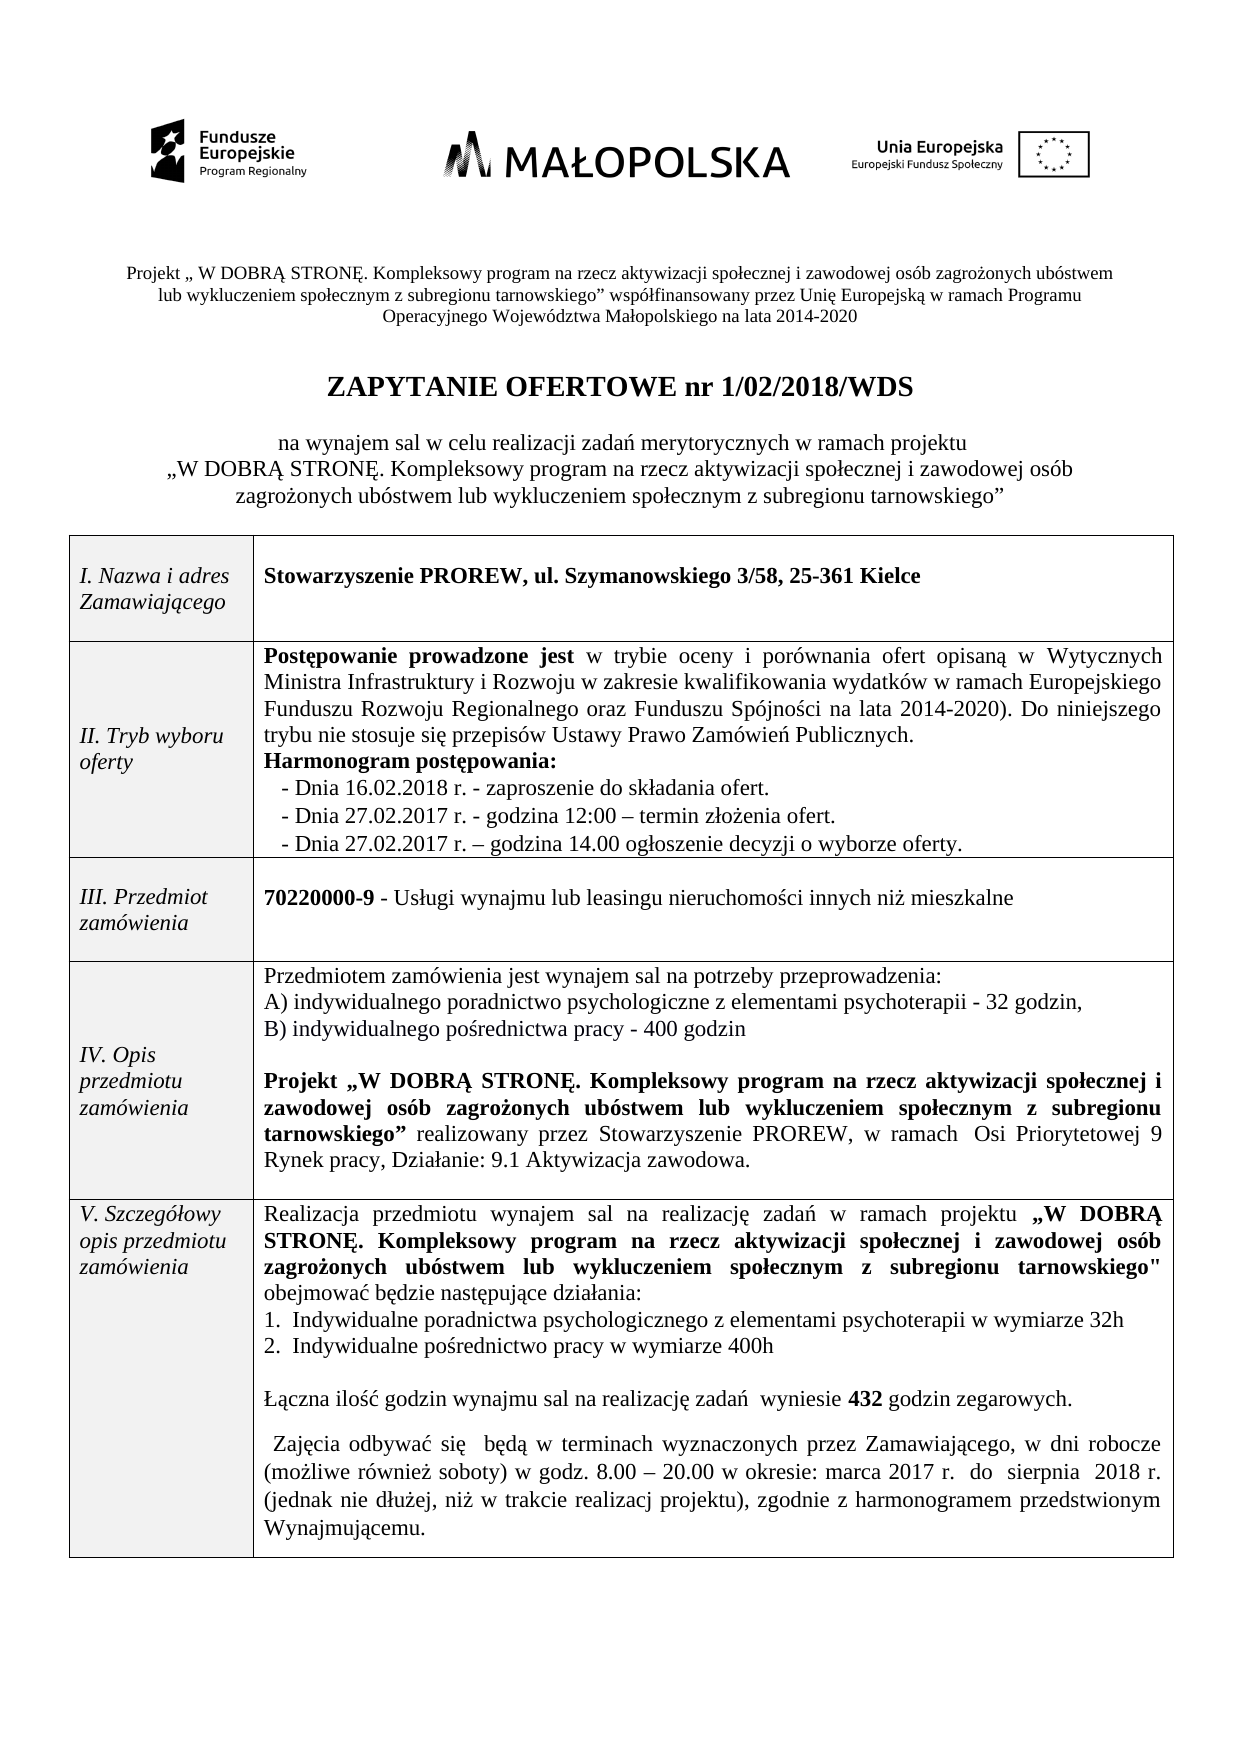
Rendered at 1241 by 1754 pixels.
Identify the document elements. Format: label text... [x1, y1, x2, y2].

table_cell 70220000-9 - Usługi wynajmu lub leasingu nieruchomości innych niż mieszkalne [254, 858, 1173, 961]
table_cell IV. Opis przedmiotu zamówienia [70, 962, 253, 1199]
table_cell III. Przedmiot zamówienia [70, 858, 253, 961]
text na wynajem sal w celu realizacji zadań merytorycznych w ramach projektu [118, 429, 1122, 455]
text ZAPYTANIE OFERTOWE nr 1/02/2018/WDS [118, 369, 1122, 403]
table_header Stowarzyszenie PROREW, ul. Szymanowskiego 3/58, 25-361 Kielce [254, 536, 1173, 641]
table_cell V. Szczegółowy opis przedmiotu zamówienia [70, 1200, 253, 1557]
table_cell Postępowanie prowadzone jest w trybie oceny i porównania ofert opisaną w Wytycznych Ministra Infrastruktury i Rozwoju w zakresie kwalifikowania wydatków w ramach Europejskiego Funduszu Rozwoju Regionalnego oraz Funduszu Spójności na lata 2014-2020). Do niniejszego trybu nie stosuje się przepisów Ustawy Prawo Zamówień Publicznych. Harmonogram postępowania: - Dnia 16.02.2018 r. - zaproszenie do składania ofert. - Dnia 27.02.2017 r. - godzina 12:00 – termin złożenia ofert. - Dnia 27.02.2017 r. – godzina 14.00 ogłoszenie decyzji o wyborze oferty. [254, 642, 1173, 857]
table_header I. Nazwa i adres Zamawiającego [70, 536, 253, 641]
table_cell Przedmiotem zamówienia jest wynajem sal na potrzeby przeprowadzenia: A) indywidualnego poradnictwo psychologiczne z elementami psychoterapii - 32 godzin, B) indywidualnego pośrednictwa pracy - 400 godzin Projekt „W DOBRĄ STRONĘ. Kompleksowy program na rzecz aktywizacji społecznej i zawodowej osób zagrożonych ubóstwem lub wykluczeniem społecznym z subregionu tarnowskiego” realizowany przez Stowarzyszenie PROREW, w ramach Osi Priorytetowej 9 Rynek pracy, Działanie: 9.1 Aktywizacja zawodowa. [254, 962, 1173, 1199]
text „W DOBRĄ STRONĘ. Kompleksowy program na rzecz aktywizacji społecznej i zawodowej osób zagrożonych ubóstwem lub wykluczeniem społecznym z subregionu tarnowskiego” [118, 455, 1122, 508]
picture [149, 103, 1091, 199]
table_cell Realizacja przedmiotu wynajem sal na realizację zadań w ramach projektu „W DOBRĄ STRONĘ. Kompleksowy program na rzecz aktywizacji społecznej i zawodowej osób zagrożonych ubóstwem lub wykluczeniem społecznym z subregionu tarnowskiego" obejmować będzie następujące działania: 1. Indywidualne poradnictwa psychologicznego z elementami psychoterapii w wymiarze 32h 2. Indywidualne pośrednictwo pracy w wymiarze 400h Łączna ilość godzin wynajmu sal na realizację zadań wyniesie 432 godzin zegarowych. Zajęcia odbywać się będą w terminach wyznaczonych przez Zamawiającego, w dni robocze (możliwe również soboty) w godz. 8.00 – 20.00 w okresie: marca 2017 r. do sierpnia 2018 r. (jednak nie dłużej, niż w trakcie realizacj projektu), zgodnie z harmonogramem przedstwionym Wynajmującemu. [254, 1200, 1173, 1557]
table_cell II. Tryb wyboru oferty [70, 642, 253, 857]
